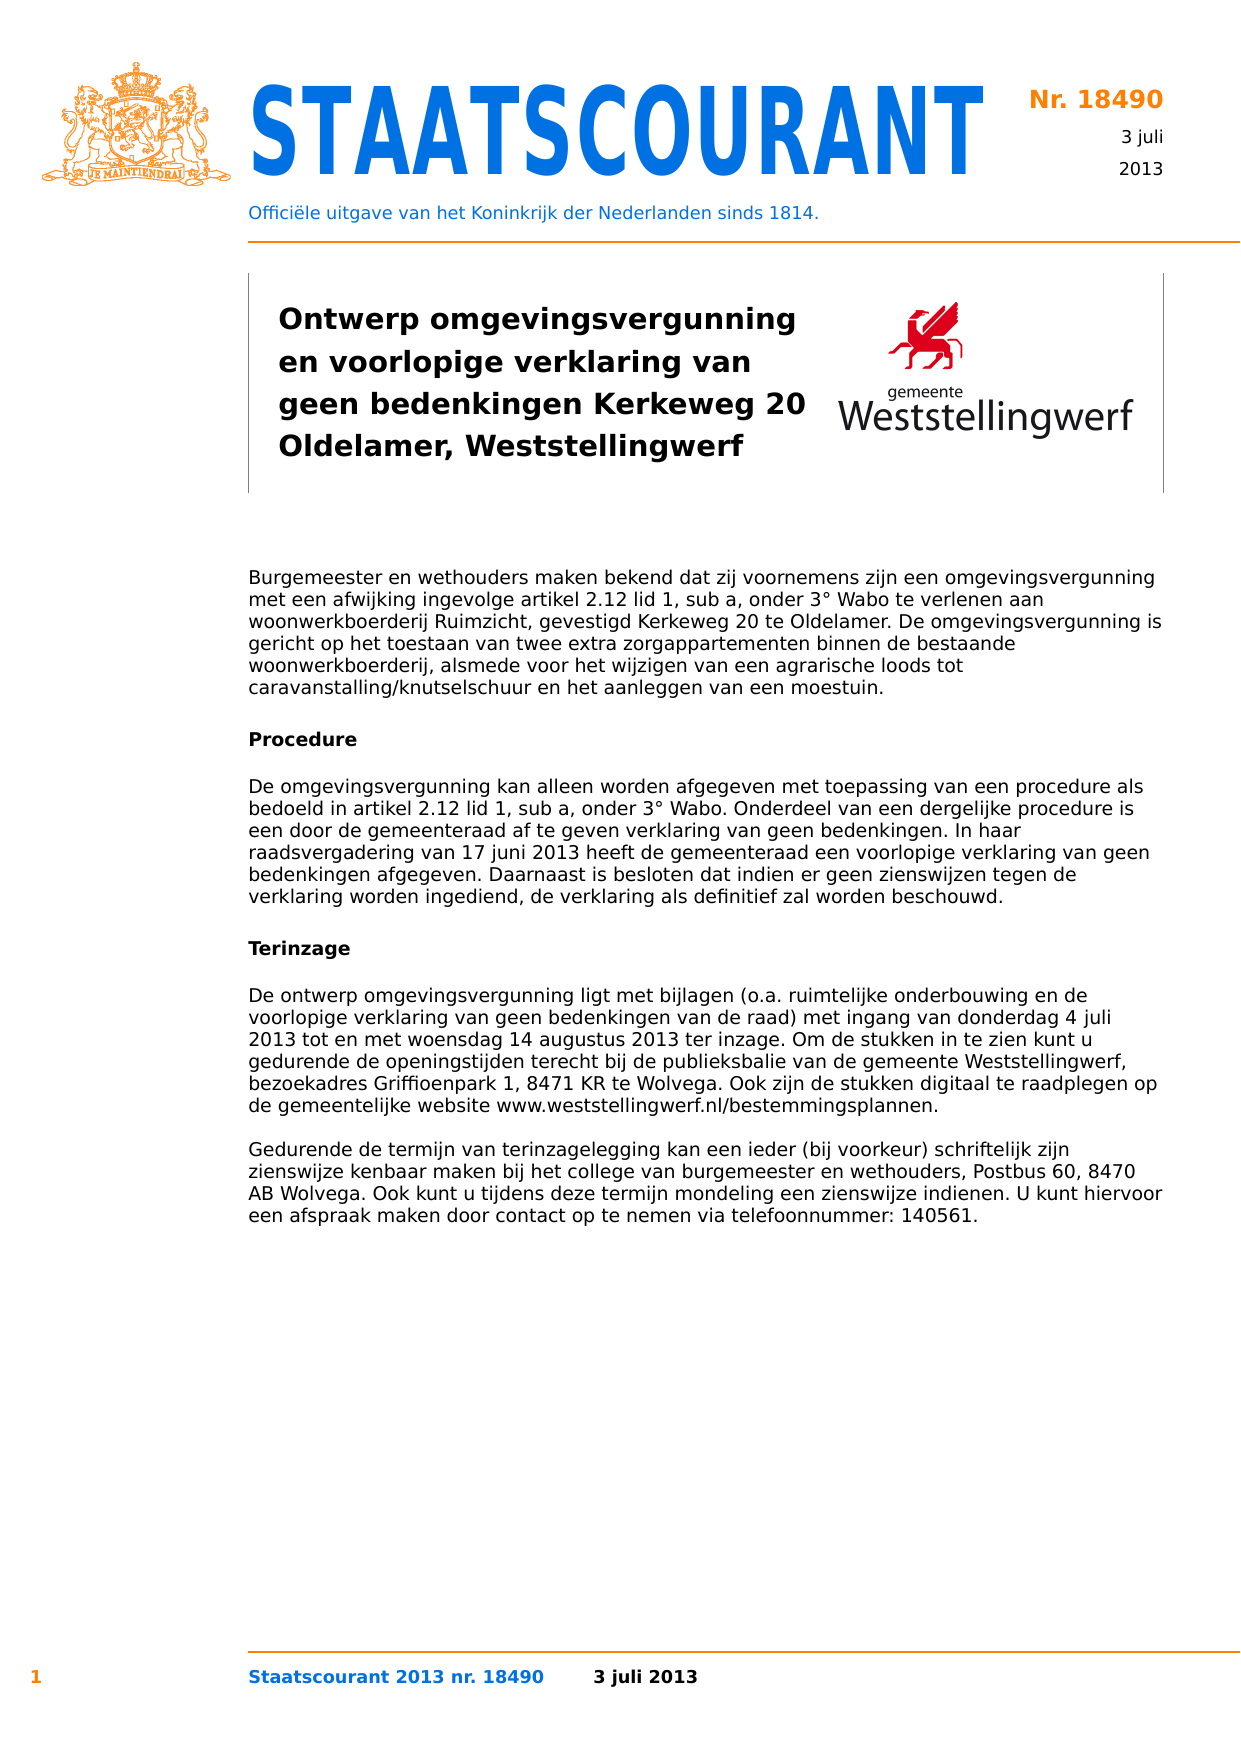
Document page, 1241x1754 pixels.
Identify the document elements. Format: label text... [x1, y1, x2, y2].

text Burgemeester en wethouders maken bekend dat zij voornemens zijn een omgevingsvergunning met een afwijking ingevolge artikel 2.12 lid 1, sub a, onder 3° Wabo te verlenen aan woonwerkboerderij Ruimzicht, gevestigd Kerkeweg 20 te Oldelamer. De omgevingsvergunning is gericht op het toestaan van twee extra zorgappartementen binnen de bestaande woonwerkboerderij, alsmede voor het wijzigen van een agrarische loods tot caravanstalling/knutselschuur en het aanleggen van een moestuin. [248, 567, 1163, 699]
table_header STAATSCOURANT [248, 62, 998, 203]
table_header Nr. 18490 [998, 62, 1240, 121]
text Gedurende de termijn van terinzagelegging kan een ieder (bij voorkeur) schriftelijk zijn zienswijze kenbaar maken bij het college van burgemeester en wethouders, Postbus 60, 8470 AB Wolvega. Ook kunt u tijdens deze termijn mondeling een zienswijze indienen. U kunt hiervoor een afspraak maken door contact op te nemen via telefoonnummer: 140561. [248, 1138, 1163, 1226]
table_cell Officiële uitgave van het Koninkrijk der Nederlanden sinds 1814. [248, 203, 1240, 241]
table_cell 3 juli [998, 121, 1240, 153]
text De omgevingsvergunning kan alleen worden afgegeven met toepassing van een procedure als bedoeld in artikel 2.12 lid 1, sub a, onder 3° Wabo. Onderdeel van een dergelijke procedure is een door de gemeenteraad af te geven verklaring van geen bedenkingen. In haar raadsvergadering van 17 juni 2013 heeft de gemeenteraad een voorlopige verklaring van geen bedenkingen afgegeven. Daarnaast is besloten dat indien er geen zienswijzen tegen de verklaring worden ingediend, de verklaring als definitief zal worden beschouwd. [248, 776, 1163, 908]
picture [838, 302, 1134, 439]
subtitle Procedure [248, 729, 1163, 751]
subtitle Terinzage [248, 938, 1163, 960]
table_header [25, 62, 248, 241]
text De ontwerp omgevingsvergunning ligt met bijlagen (o.a. ruimtelijke onderbouwing en de voorlopige verklaring van geen bedenkingen van de raad) met ingang van donderdag 4 juli 2013 tot en met woensdag 14 augustus 2013 ter inzage. Om de stukken in te zien kunt u gedurende de openingstijden terecht bij de publieksbalie van de gemeente Weststellingwerf, bezoekadres Griffioenpark 1, 8471 KR te Wolvega. Ook zijn de stukken digitaal te raadplegen op de gemeentelijke website www.weststellingwerf.nl/bestemmingsplannen. [248, 985, 1163, 1117]
table_cell 2013 [998, 153, 1240, 203]
subtitle Ontwerp omgevingsvergunning en voorlopige verklaring van geen bedenkingen Kerkeweg 20 Oldelamer, Weststellingwerf [249, 273, 1163, 493]
picture [41, 62, 231, 186]
